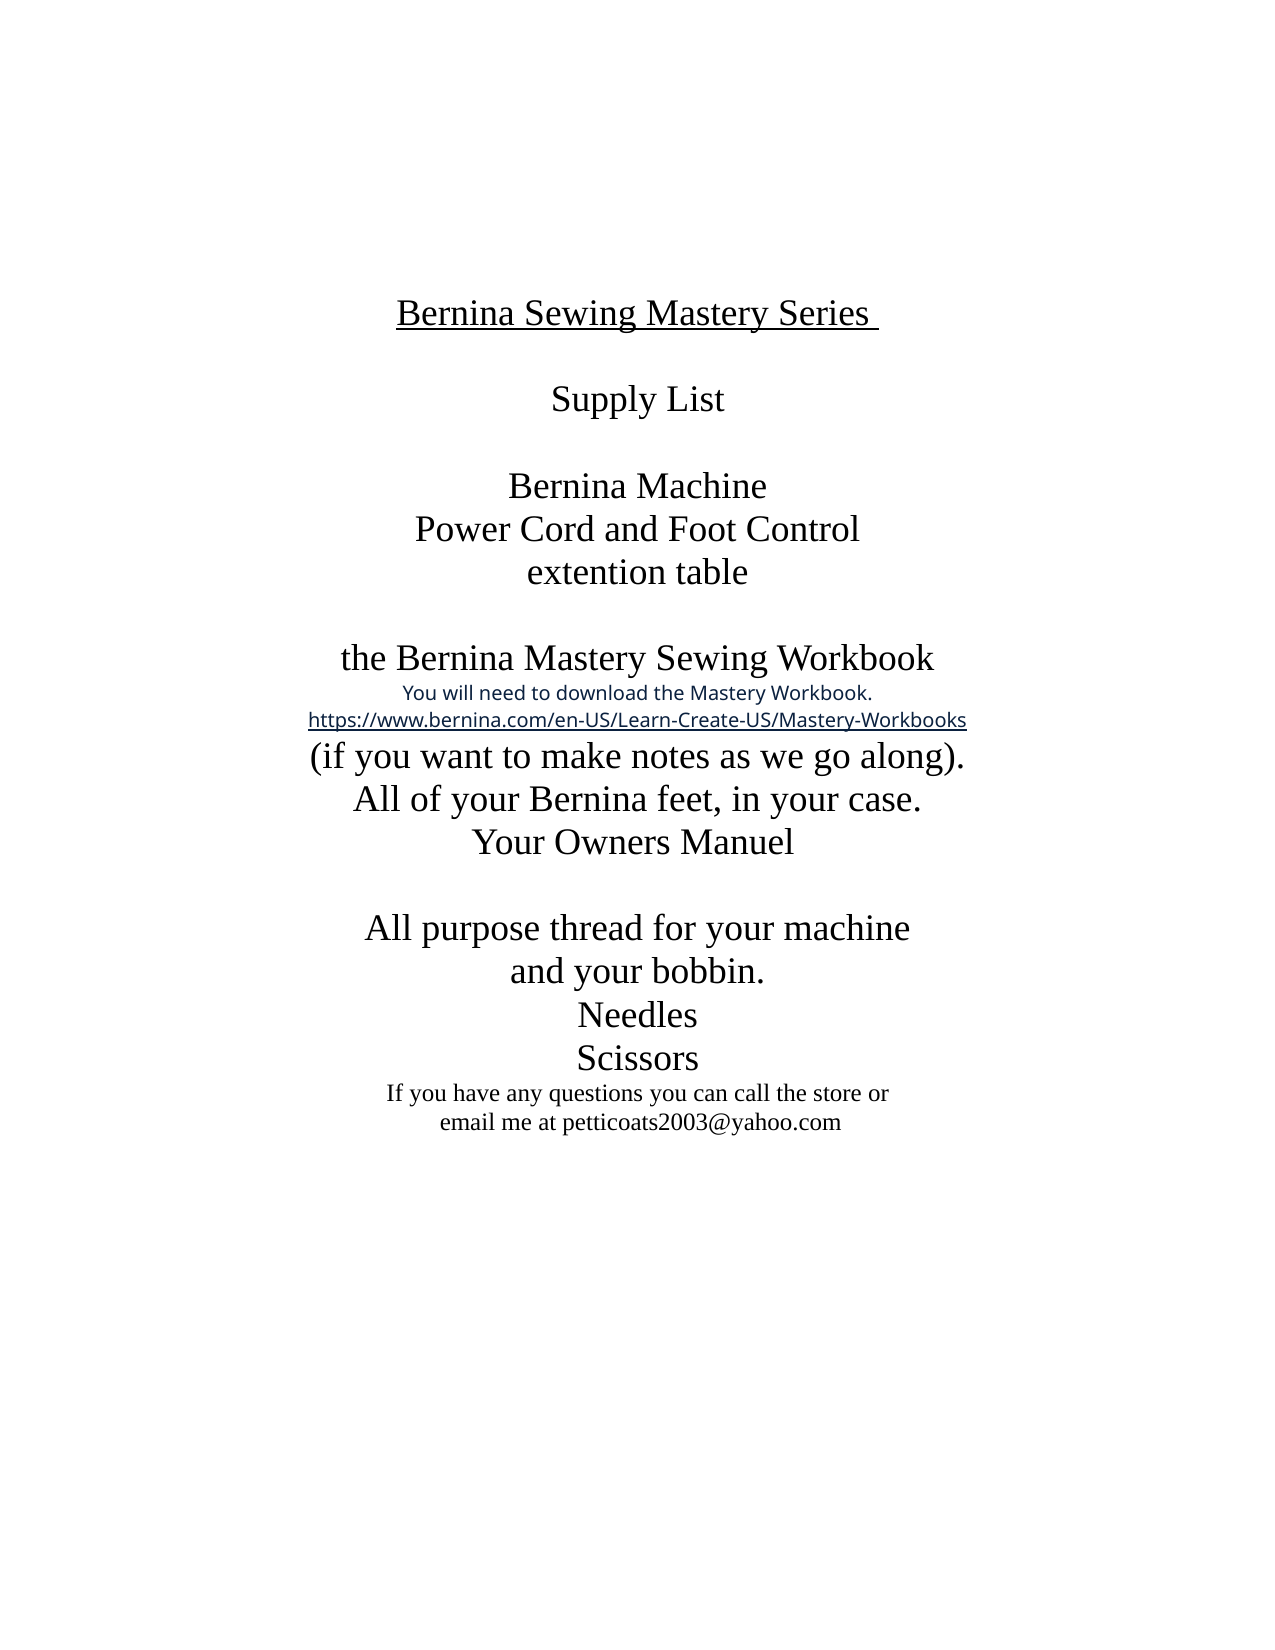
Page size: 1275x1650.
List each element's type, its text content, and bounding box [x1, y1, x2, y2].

text Needles [118, 992, 1157, 1035]
text If you have any questions you can call the store or [118, 1078, 1157, 1107]
text https://www.bernina.com/en-US/Learn-Create-US/Mastery-Workbooks [118, 706, 1157, 733]
text (if you want to make notes as we go along). [118, 733, 1157, 776]
text Your Owners Manuel [118, 819, 1157, 863]
text email me at petticoats2003@yahoo.com [118, 1107, 1157, 1136]
text Bernina Sewing Mastery Series [118, 291, 1157, 334]
text You will need to download the Mastery Workbook. [118, 679, 1157, 706]
text extention table [118, 549, 1157, 592]
text Power Cord and Foot Control [118, 506, 1157, 549]
text and your bobbin. [118, 949, 1157, 992]
text the Bernina Mastery Sewing Workbook [118, 636, 1157, 679]
text Bernina Machine [118, 463, 1157, 506]
text Supply List [118, 377, 1157, 420]
text All purpose thread for your machine [118, 906, 1157, 949]
text Scissors [118, 1035, 1157, 1078]
text All of your Bernina feet, in your case. [118, 776, 1157, 819]
